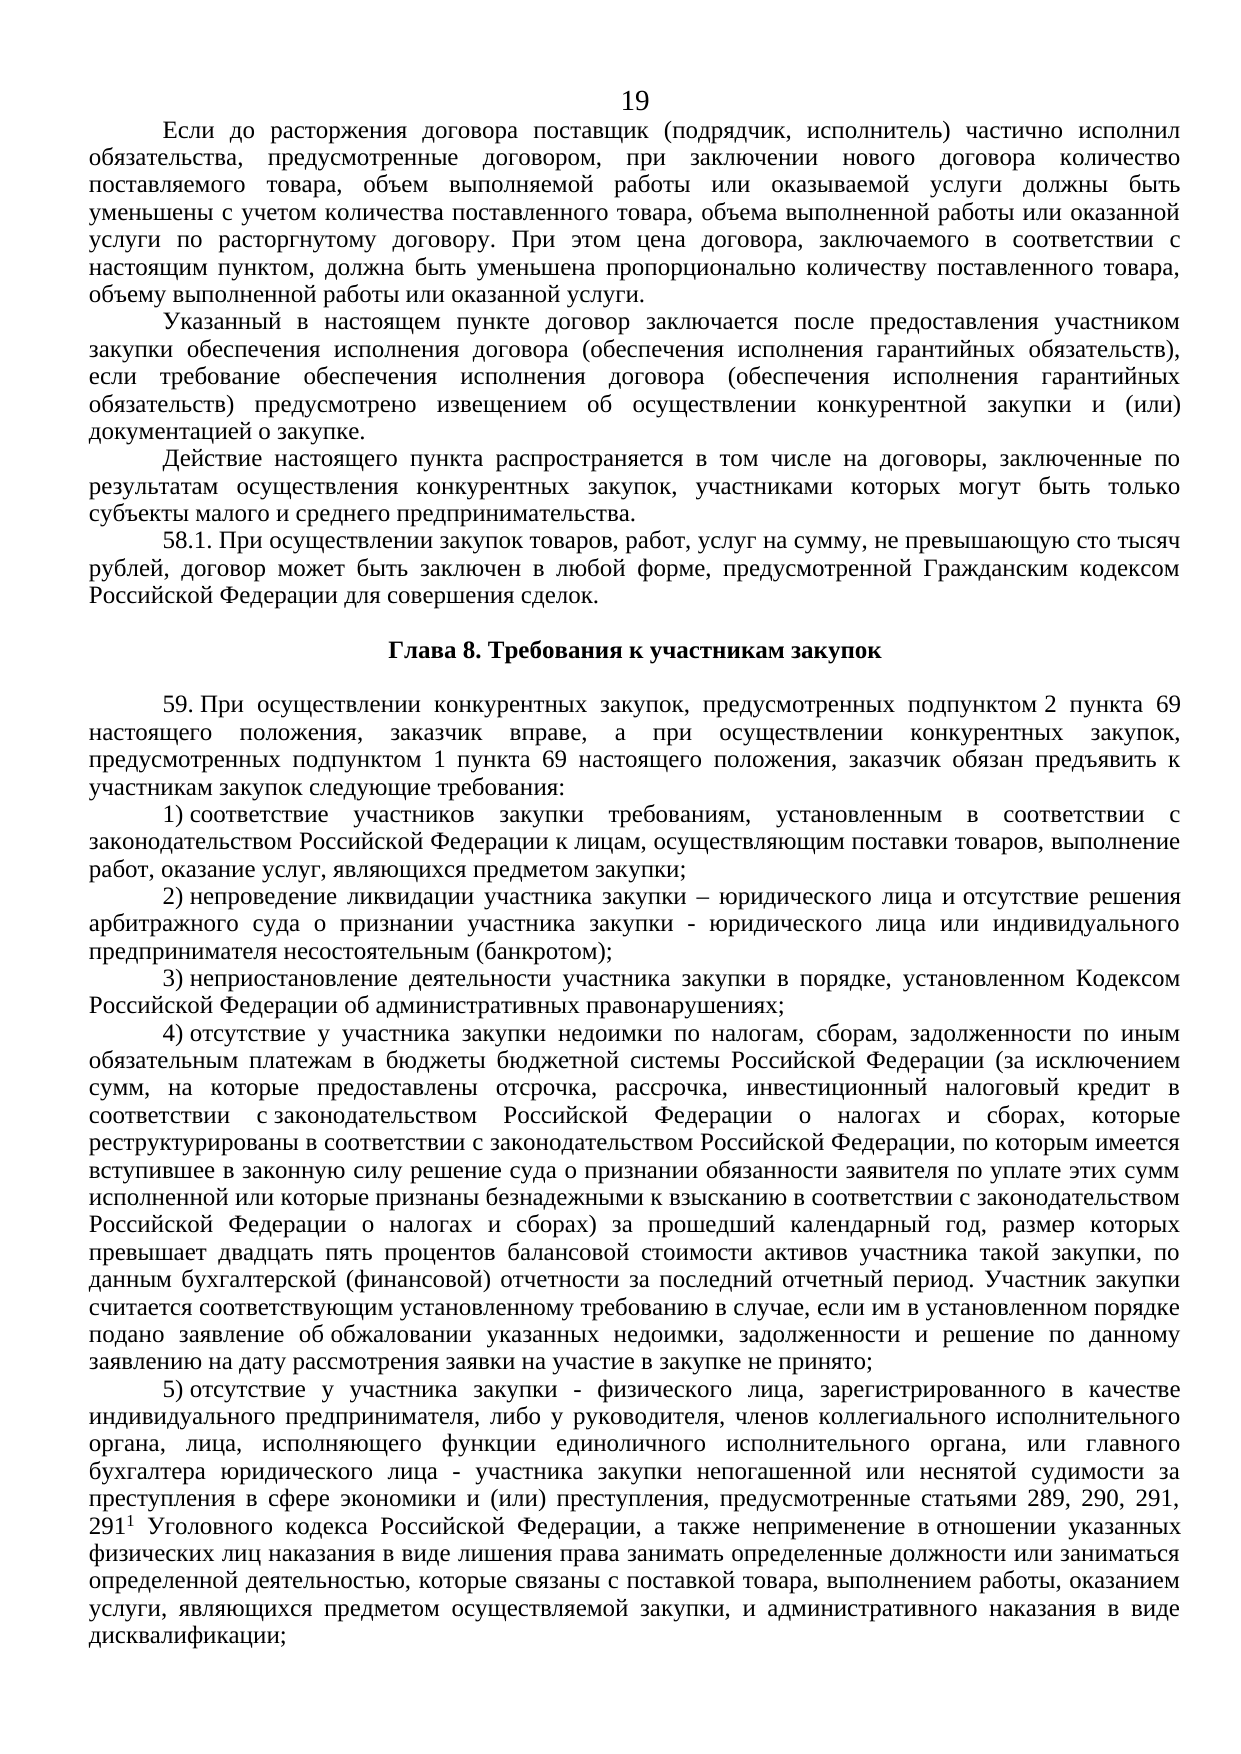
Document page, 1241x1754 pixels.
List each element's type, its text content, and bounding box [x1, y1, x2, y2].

text Если до расторжения договора поставщик (подрядчик, исполнитель) частично исполнил обязательства, предусмотренные договором, при заключении нового договора количество поставляемого товара, объем выполняемой работы или оказываемой услуги должны быть уменьшены с учетом количества поставленного товара, объема выполненной работы или оказанной услуги по расторгнутому договору. При этом цена договора, заключаемого в соответствии с настоящим пунктом, должна быть уменьшена пропорционально количеству поставленного товара, объему выполненной работы или оказанной услуги. [89, 116, 1181, 308]
text 58.1. При осуществлении закупок товаров, работ, услуг на сумму, не превышающую сто тысяч рублей, договор может быть заключен в любой форме, предусмотренной Гражданским кодексом Российской Федерации для совершения сделок. [89, 527, 1181, 609]
text Действие настоящего пункта распространяется в том числе на договоры, заключенные по результатам осуществления конкурентных закупок, участниками которых могут быть только субъекты малого и среднего предпринимательства. [89, 445, 1181, 527]
text 59. При осуществлении конкурентных закупок, предусмотренных подпунктом 2 пункта 69 настоящего положения, заказчик вправе, а при осуществлении конкурентных закупок, предусмотренных подпунктом 1 пункта 69 настоящего положения, заказчик обязан предъявить к участникам закупок следующие требования: [89, 691, 1181, 800]
text 4) отсутствие у участника закупки недоимки по налогам, сборам, задолженности по иным обязательным платежам в бюджеты бюджетной системы Российской Федерации (за исключением сумм, на которые предоставлены отсрочка, рассрочка, инвестиционный налоговый кредит в соответствии с законодательством Российской Федерации о налогах и сборах, которые реструктурированы в соответствии с законодательством Российской Федерации, по которым имеется вступившее в законную силу решение суда о признании обязанности заявителя по уплате этих сумм исполненной или которые признаны безнадежными к взысканию в соответствии с законодательством Российской Федерации о налогах и сборах) за прошедший календарный год, размер которых превышает двадцать пять процентов балансовой стоимости активов участника такой закупки, по данным бухгалтерской (финансовой) отчетности за последний отчетный период. Участник закупки считается соответствующим установленному требованию в случае, если им в установленном порядке подано заявление об обжаловании указанных недоимки, задолженности и решение по данному заявлению на дату рассмотрения заявки на участие в закупке не принято; [89, 1019, 1181, 1375]
text 2) непроведение ликвидации участника закупки – юридического лица и отсутствие решения арбитражного суда о признании участника закупки - юридического лица или индивидуального предпринимателя несостоятельным (банкротом); [89, 882, 1181, 964]
text 1) соответствие участников закупки требованиям, установленным в соответствии с законодательством Российской Федерации к лицам, осуществляющим поставки товаров, выполнение работ, оказание услуг, являющихся предметом закупки; [89, 800, 1181, 882]
text 5) отсутствие у участника закупки - физического лица, зарегистрированного в качестве индивидуального предпринимателя, либо у руководителя, членов коллегиального исполнительного органа, лица, исполняющего функции единоличного исполнительного органа, или главного бухгалтера юридического лица - участника закупки непогашенной или неснятой судимости за преступления в сфере экономики и (или) преступления, предусмотренные статьями 289, 290, 291, 2911 Уголовного кодекса Российской Федерации, а также неприменение в отношении указанных физических лиц наказания в виде лишения права занимать определенные должности или заниматься определенной деятельностью, которые связаны с поставкой товара, выполнением работы, оказанием услуги, являющихся предметом осуществляемой закупки, и административного наказания в виде дисквалификации; [89, 1375, 1181, 1649]
text 3) неприостановление деятельности участника закупки в порядке, установленном Кодексом Российской Федерации об административных правонарушениях; [89, 964, 1181, 1019]
text Указанный в настоящем пункте договор заключается после предоставления участником закупки обеспечения исполнения договора (обеспечения исполнения гарантийных обязательств), если требование обеспечения исполнения договора (обеспечения исполнения гарантийных обязательств) предусмотрено извещением об осуществлении конкурентной закупки и (или) документацией о закупке. [89, 308, 1181, 445]
text Глава 8. Требования к участникам закупок [89, 636, 1181, 663]
